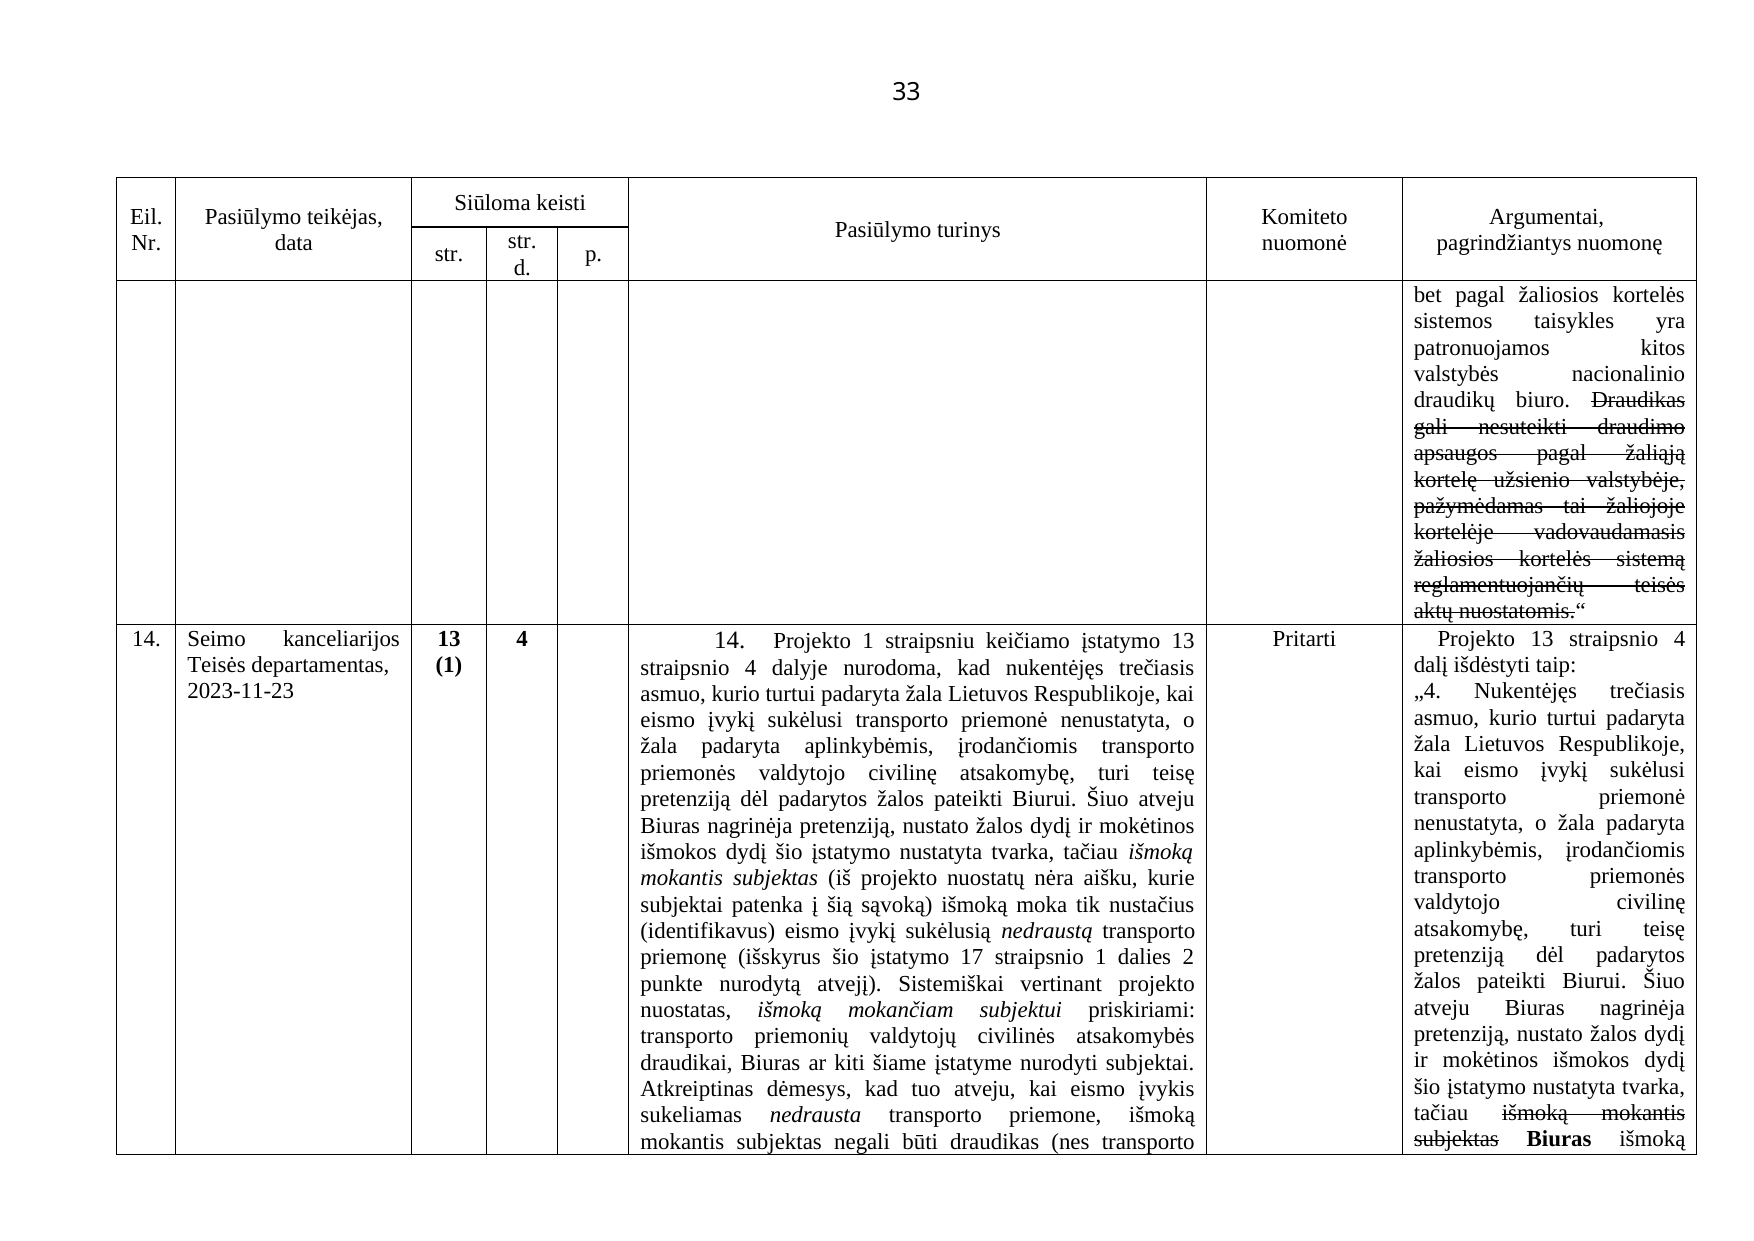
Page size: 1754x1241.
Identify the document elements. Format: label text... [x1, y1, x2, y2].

table_cell [176, 281, 411, 624]
table_cell [558, 281, 628, 624]
table_header Pasiūlymo teikėjas, data [176, 178, 411, 280]
table_cell [558, 625, 628, 1154]
table_cell str. d. [487, 228, 557, 280]
table_cell 14. [117, 625, 175, 1154]
table_cell [1207, 281, 1402, 624]
table_cell [412, 281, 486, 624]
table_header Komiteto nuomonė [1207, 178, 1402, 280]
table_cell 4 [487, 625, 557, 1154]
table_cell 13 (1) [412, 625, 486, 1154]
table_cell [487, 281, 557, 624]
table_header Pasiūlymo turinys [629, 178, 1206, 280]
table_cell [629, 281, 1206, 624]
table_cell Projekto 13 straipsnio 4 dalį išdėstyti taip: „4. Nukentėjęs trečiasis asmuo, kurio turtui padaryta žala Lietuvos Respublikoje, kai eismo įvykį sukėlusi transporto priemonė nenustatyta, o žala padaryta aplinkybėmis, įrodančiomis transporto priemonės valdytojo civilinę atsakomybę, turi teisę pretenziją dėl padarytos žalos pateikti Biurui. Šiuo atveju Biuras nagrinėja pretenziją, nustato žalos dydį ir mokėtinos išmokos dydį šio įstatymo nustatyta tvarka, tačiau išmoką mokantis subjektas Biuras išmoką [1403, 625, 1696, 1154]
table_header Argumentai, pagrindžiantys nuomonę [1403, 178, 1696, 280]
table_cell Pritarti [1207, 625, 1402, 1154]
table_cell [117, 281, 175, 624]
table_cell p. [558, 228, 628, 280]
table_cell Projekto 1 straipsniu keičiamo įstatymo 13 straipsnio 4 dalyje nurodoma, kad nukentėjęs trečiasis asmuo, kurio turtui padaryta žala Lietuvos Respublikoje, kai eismo įvykį sukėlusi transporto priemonė nenustatyta, o žala padaryta aplinkybėmis, įrodančiomis transporto priemonės valdytojo civilinę atsakomybę, turi teisę pretenziją dėl padarytos žalos pateikti Biurui. Šiuo atveju Biuras nagrinėja pretenziją, nustato žalos dydį ir mokėtinos išmokos dydį šio įstatymo nustatyta tvarka, tačiau išmoką mokantis subjektas (iš projekto nuostatų nėra aišku, kurie subjektai patenka į šią sąvoką) išmoką moka tik nustačius (identifikavus) eismo įvykį sukėlusią nedraustą transporto priemonę (išskyrus šio įstatymo 17 straipsnio 1 dalies 2 punkte nurodytą atvejį). Sistemiškai vertinant projekto nuostatas, išmoką mokančiam subjektui priskiriami: transporto priemonių valdytojų civilinės atsakomybės draudikai, Biuras ar kiti šiame įstatyme nurodyti subjektai. Atkreiptinas dėmesys, kad tuo atveju, kai eismo įvykis sukeliamas nedrausta transporto priemone, išmoką mokantis subjektas negali būti draudikas (nes transporto [629, 625, 1206, 1154]
table_cell Seimo kanceliarijos Teisės departamentas, 2023-11-23 [176, 625, 411, 1154]
table_header Siūloma keisti [412, 178, 628, 226]
table_cell str. [412, 228, 486, 280]
table_cell bet pagal žaliosios kortelės sistemos taisykles yra patronuojamos kitos valstybės nacionalinio draudikų biuro. Draudikas gali nesuteikti draudimo apsaugos pagal žaliąją kortelę užsienio valstybėje, pažymėdamas tai žaliojoje kortelėje vadovaudamasis žaliosios kortelės sistemą reglamentuojančių teisės aktų nuostatomis.“ [1403, 281, 1696, 624]
table_header Eil. Nr. [117, 178, 175, 280]
